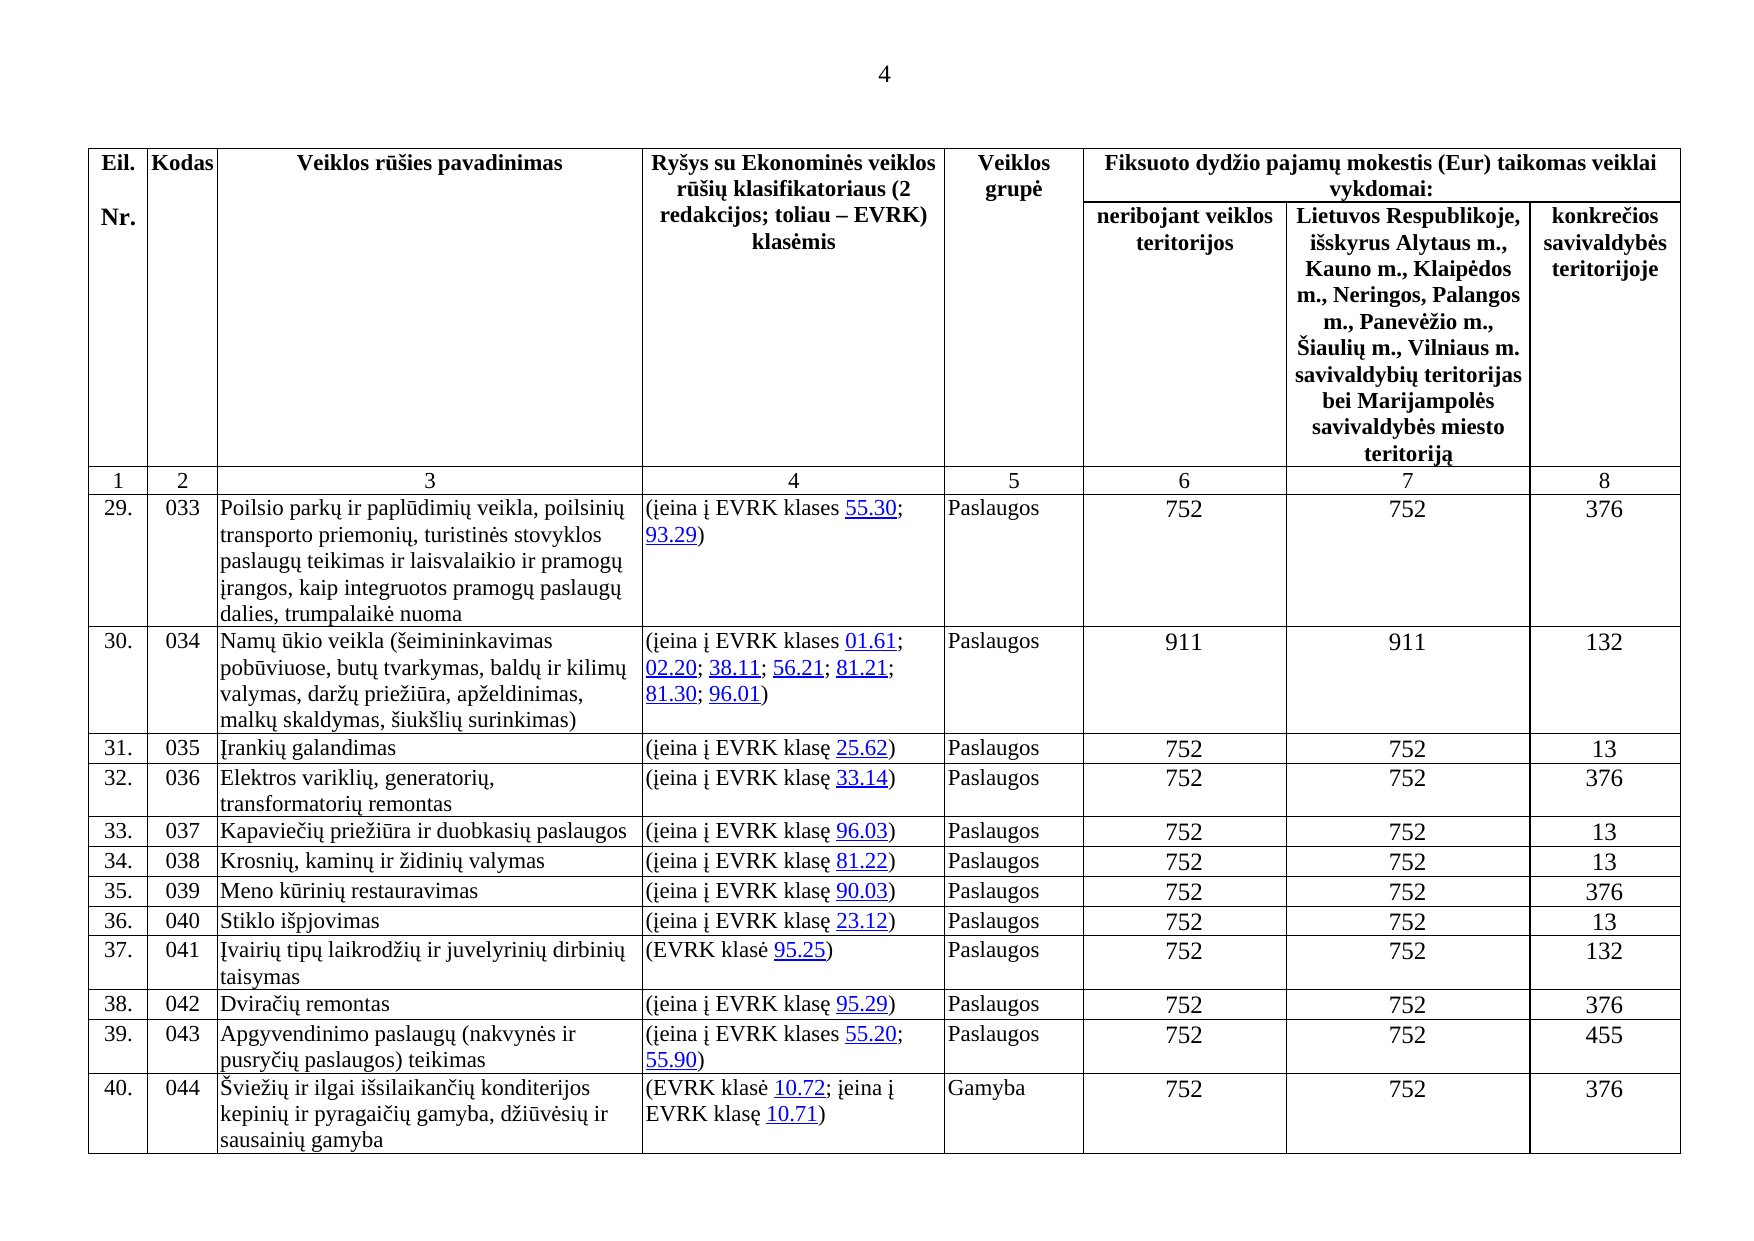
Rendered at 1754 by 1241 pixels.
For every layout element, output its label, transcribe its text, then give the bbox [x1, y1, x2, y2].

table_cell 752 [1084, 936, 1286, 989]
table_cell Namų ūkio veikla (šeimininkavimas pobūviuose, butų tvarkymas, baldų ir kilimų valymas, daržų priežiūra, apželdinimas, malkų skaldymas, šiukšlių surinkimas) [218, 627, 642, 733]
table_cell 34. [89, 847, 147, 876]
table_cell (įeina į EVRK klases 55.20; 55.90) [643, 1020, 944, 1073]
table_cell (EVRK klasė 95.25) [643, 936, 944, 989]
table_cell 752 [1084, 990, 1286, 1019]
table_cell 752 [1287, 847, 1529, 876]
table_cell 752 [1084, 1074, 1286, 1153]
table_cell Kapaviečių priežiūra ir duobkasių paslaugos [218, 817, 642, 846]
table_cell 752 [1084, 907, 1286, 935]
table_header Veiklos rūšies pavadinimas [218, 149, 642, 466]
table_cell Paslaugos [945, 495, 1083, 626]
table_cell 752 [1287, 1074, 1529, 1153]
table_cell 7 [1287, 467, 1529, 493]
table_cell 034 [148, 627, 217, 733]
table_cell 752 [1287, 734, 1529, 762]
table_cell 132 [1531, 627, 1680, 733]
table_cell 29. [89, 495, 147, 626]
table_cell 044 [148, 1074, 217, 1153]
table_cell 752 [1084, 847, 1286, 876]
table_cell Dviračių remontas [218, 990, 642, 1019]
table_cell 752 [1287, 1020, 1529, 1073]
table_cell (įeina į EVRK klases 01.61; 02.20; 38.11; 56.21; 81.21; 81.30; 96.01) [643, 627, 944, 733]
table_cell Krosnių, kaminų ir židinių valymas [218, 847, 642, 876]
table_cell 31. [89, 734, 147, 762]
table_cell Paslaugos [945, 847, 1083, 876]
table_cell Paslaugos [945, 1020, 1083, 1073]
table_cell 911 [1287, 627, 1529, 733]
table_cell 376 [1531, 764, 1680, 816]
table_cell 752 [1084, 877, 1286, 906]
table_header Veiklos grupė [945, 149, 1083, 466]
table_cell 752 [1084, 734, 1286, 762]
table_cell Meno kūrinių restauravimas [218, 877, 642, 906]
table_cell Stiklo išpjovimas [218, 907, 642, 935]
table_cell 752 [1287, 877, 1529, 906]
table_cell neribojant veiklos teritorijos [1084, 203, 1286, 466]
table_cell 8 [1531, 467, 1680, 493]
table_cell Paslaugos [945, 627, 1083, 733]
table_cell 752 [1287, 990, 1529, 1019]
table_cell 752 [1287, 495, 1529, 626]
table_cell 37. [89, 936, 147, 989]
table_cell (įeina į EVRK klasę 81.22) [643, 847, 944, 876]
table_cell 376 [1531, 877, 1680, 906]
table_cell 35. [89, 877, 147, 906]
table_cell Paslaugos [945, 877, 1083, 906]
table_cell Lietuvos Respublikoje, išskyrus Alytaus m., Kauno m., Klaipėdos m., Neringos, Palangos m., Panevėžio m., Šiaulių m., Vilniaus m. savivaldybių teritorijas bei Marijampolės savivaldybės miesto teritoriją [1287, 203, 1529, 466]
table_cell 39. [89, 1020, 147, 1073]
table_cell 752 [1084, 1020, 1286, 1073]
table_cell 911 [1084, 627, 1286, 733]
table_header Eil. [89, 149, 147, 201]
table_cell 13 [1531, 817, 1680, 846]
table_cell Gamyba [945, 1074, 1083, 1153]
table_header Fiksuoto dydžio pajamų mokestis (Eur) taikomas veiklai vykdomai: [1084, 149, 1680, 201]
table_cell (įeina į EVRK klasę 96.03) [643, 817, 944, 846]
table_cell Paslaugos [945, 990, 1083, 1019]
table_cell Paslaugos [945, 734, 1083, 762]
table_cell 4 [643, 467, 944, 493]
table_cell 1 [89, 467, 147, 493]
table_cell 035 [148, 734, 217, 762]
table_header Ryšys su Ekonominės veiklos rūšių klasifikatoriaus (2 redakcijos; toliau – EVRK) klasėmis [643, 149, 944, 466]
table_cell (įeina į EVRK klasę 33.14) [643, 764, 944, 816]
table_cell 2 [148, 467, 217, 493]
table_cell 132 [1531, 936, 1680, 989]
table_cell Apgyvendinimo paslaugų (nakvynės ir pusryčių paslaugos) teikimas [218, 1020, 642, 1073]
table_cell 376 [1531, 990, 1680, 1019]
table_cell 752 [1084, 495, 1286, 626]
table_cell 752 [1287, 764, 1529, 816]
table_cell 13 [1531, 734, 1680, 762]
table_cell Nr. [89, 201, 147, 466]
table_cell 752 [1287, 907, 1529, 935]
table_cell 36. [89, 907, 147, 935]
table_cell 043 [148, 1020, 217, 1073]
table_cell 752 [1084, 817, 1286, 846]
table_cell 040 [148, 907, 217, 935]
table_cell (įeina į EVRK klases 55.30; 93.29) [643, 495, 944, 626]
table_cell (įeina į EVRK klasę 95.29) [643, 990, 944, 1019]
table_cell 38. [89, 990, 147, 1019]
table_cell 039 [148, 877, 217, 906]
table_cell 13 [1531, 847, 1680, 876]
table_cell Paslaugos [945, 817, 1083, 846]
table_cell 33. [89, 817, 147, 846]
table_cell 13 [1531, 907, 1680, 935]
table_cell Elektros variklių, generatorių, transformatorių remontas [218, 764, 642, 816]
table_cell 455 [1531, 1020, 1680, 1073]
table_cell 376 [1531, 495, 1680, 626]
table_cell (įeina į EVRK klasę 23.12) [643, 907, 944, 935]
table_cell 5 [945, 467, 1083, 493]
table_cell 033 [148, 495, 217, 626]
table_cell 32. [89, 764, 147, 816]
table_cell Paslaugos [945, 907, 1083, 935]
table_cell 036 [148, 764, 217, 816]
table_cell Įvairių tipų laikrodžių ir juvelyrinių dirbinių taisymas [218, 936, 642, 989]
table_cell 6 [1084, 467, 1286, 493]
table_cell 752 [1084, 764, 1286, 816]
table_cell 752 [1287, 936, 1529, 989]
table_cell Paslaugos [945, 764, 1083, 816]
table_cell 038 [148, 847, 217, 876]
table_cell 376 [1531, 1074, 1680, 1153]
table_cell 752 [1287, 817, 1529, 846]
table_cell Poilsio parkų ir paplūdimių veikla, poilsinių transporto priemonių, turistinės stovyklos paslaugų teikimas ir laisvalaikio ir pramogų įrangos, kaip integruotos pramogų paslaugų dalies, trumpalaikė nuoma [218, 495, 642, 626]
table_cell 3 [218, 467, 642, 493]
table_header Kodas [148, 149, 217, 466]
table_cell 041 [148, 936, 217, 989]
table_cell (EVRK klasė 10.72; įeina į EVRK klasę 10.71) [643, 1074, 944, 1153]
table_cell Įrankių galandimas [218, 734, 642, 762]
table_cell 042 [148, 990, 217, 1019]
table_cell 037 [148, 817, 217, 846]
table_cell (įeina į EVRK klasę 90.03) [643, 877, 944, 906]
table_cell Šviežių ir ilgai išsilaikančių konditerijos kepinių ir pyragaičių gamyba, džiūvėsių ir sausainių gamyba [218, 1074, 642, 1153]
table_cell konkrečios savivaldybės teritorijoje [1531, 203, 1680, 466]
table_cell (įeina į EVRK klasę 25.62) [643, 734, 944, 762]
table_cell Paslaugos [945, 936, 1083, 989]
table_cell 40. [89, 1074, 147, 1153]
table_cell 30. [89, 627, 147, 733]
